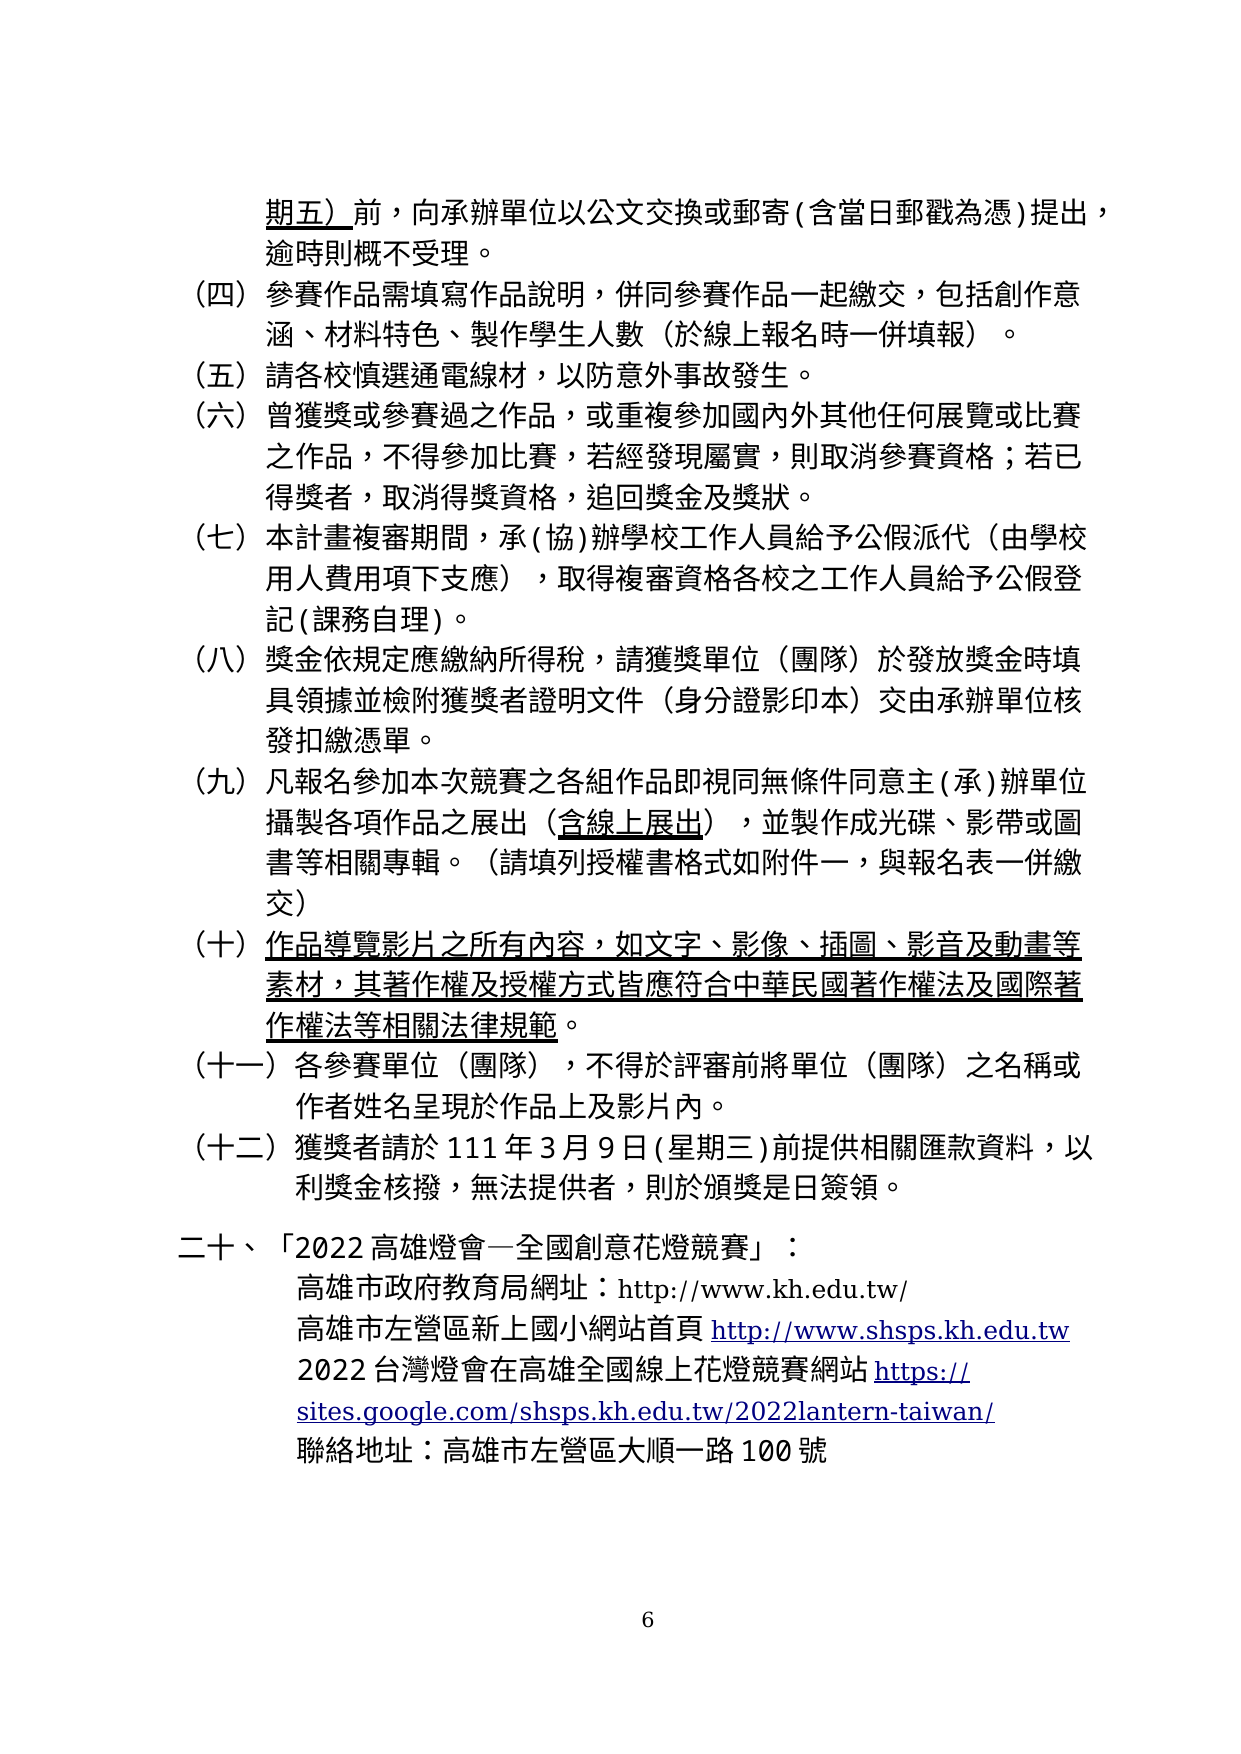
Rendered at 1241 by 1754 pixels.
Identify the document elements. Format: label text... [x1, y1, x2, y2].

text （六）曾獲獎或參賽過之作品，或重複參加國內外其他任何展覽或比賽之作品，不得參加比賽，若經發現屬實，則取消參賽資格；若已得獎者，取消得獎資格，追回獎金及獎狀。 [177, 394, 1107, 516]
text 2022台灣燈會在高雄全國線上花燈競賽網站https://sites.google.com/shsps.kh.edu.tw/2022lantern-taiwan/ [296, 1347, 1107, 1429]
text （三）作品報名內容(僅限作者及指導老師)若須更改，或報名後無法送件者(學校組需經校長同意並核章)，請於111年1月14日（星期五）前，向承辦單位以公文交換或郵寄(含當日郵戳為憑)提出，逾時則概不受理。 [177, 191, 1107, 272]
text 高雄市左營區新上國小網站首頁http://www.shsps.kh.edu.tw [296, 1307, 1107, 1347]
text （七）本計畫複審期間，承(協)辦學校工作人員給予公假派代（由學校用人費用項下支應），取得複審資格各校之工作人員給予公假登記(課務自理)。 [177, 516, 1107, 638]
text （四）參賽作品需填寫作品說明，併同參賽作品一起繳交，包括創作意涵、材料特色、製作學生人數（於線上報名時一併填報）。 [177, 272, 1107, 354]
text 聯絡地址：高雄市左營區大順一路100號 [296, 1429, 1107, 1469]
text （十二）獲獎者請於111年3月9日(星期三)前提供相關匯款資料，以利獎金核撥，無法提供者，則於頒獎是日簽領。 [177, 1126, 1107, 1207]
text （八）獎金依規定應繳納所得稅，請獲獎單位（團隊）於發放獎金時填具領據並檢附獲獎者證明文件（身分證影印本）交由承辦單位核發扣繳憑單。 [177, 638, 1107, 760]
text （九）凡報名參加本次競賽之各組作品即視同無條件同意主(承)辦單位攝製各項作品之展出（含線上展出），並製作成光碟、影帶或圖書等相關專輯。（請填列授權書格式如附件一，與報名表一併繳交） [177, 760, 1107, 922]
text （十）作品導覽影片之所有內容，如文字、影像、插圖、影音及動畫等素材，其著作權及授權方式皆應符合中華民國著作權法及國際著作權法等相關法律規範。 [177, 922, 1107, 1044]
text 高雄市政府教育局網址：http://www.kh.edu.tw/ [296, 1266, 1107, 1307]
text （十一）各參賽單位（團隊），不得於評審前將單位（團隊）之名稱或作者姓名呈現於作品上及影片內。 [177, 1044, 1107, 1126]
text （五）請各校慎選通電線材，以防意外事故發生。 [177, 354, 1107, 394]
text 二十、「2022高雄燈會—全國創意花燈競賽」： [177, 1226, 1107, 1266]
